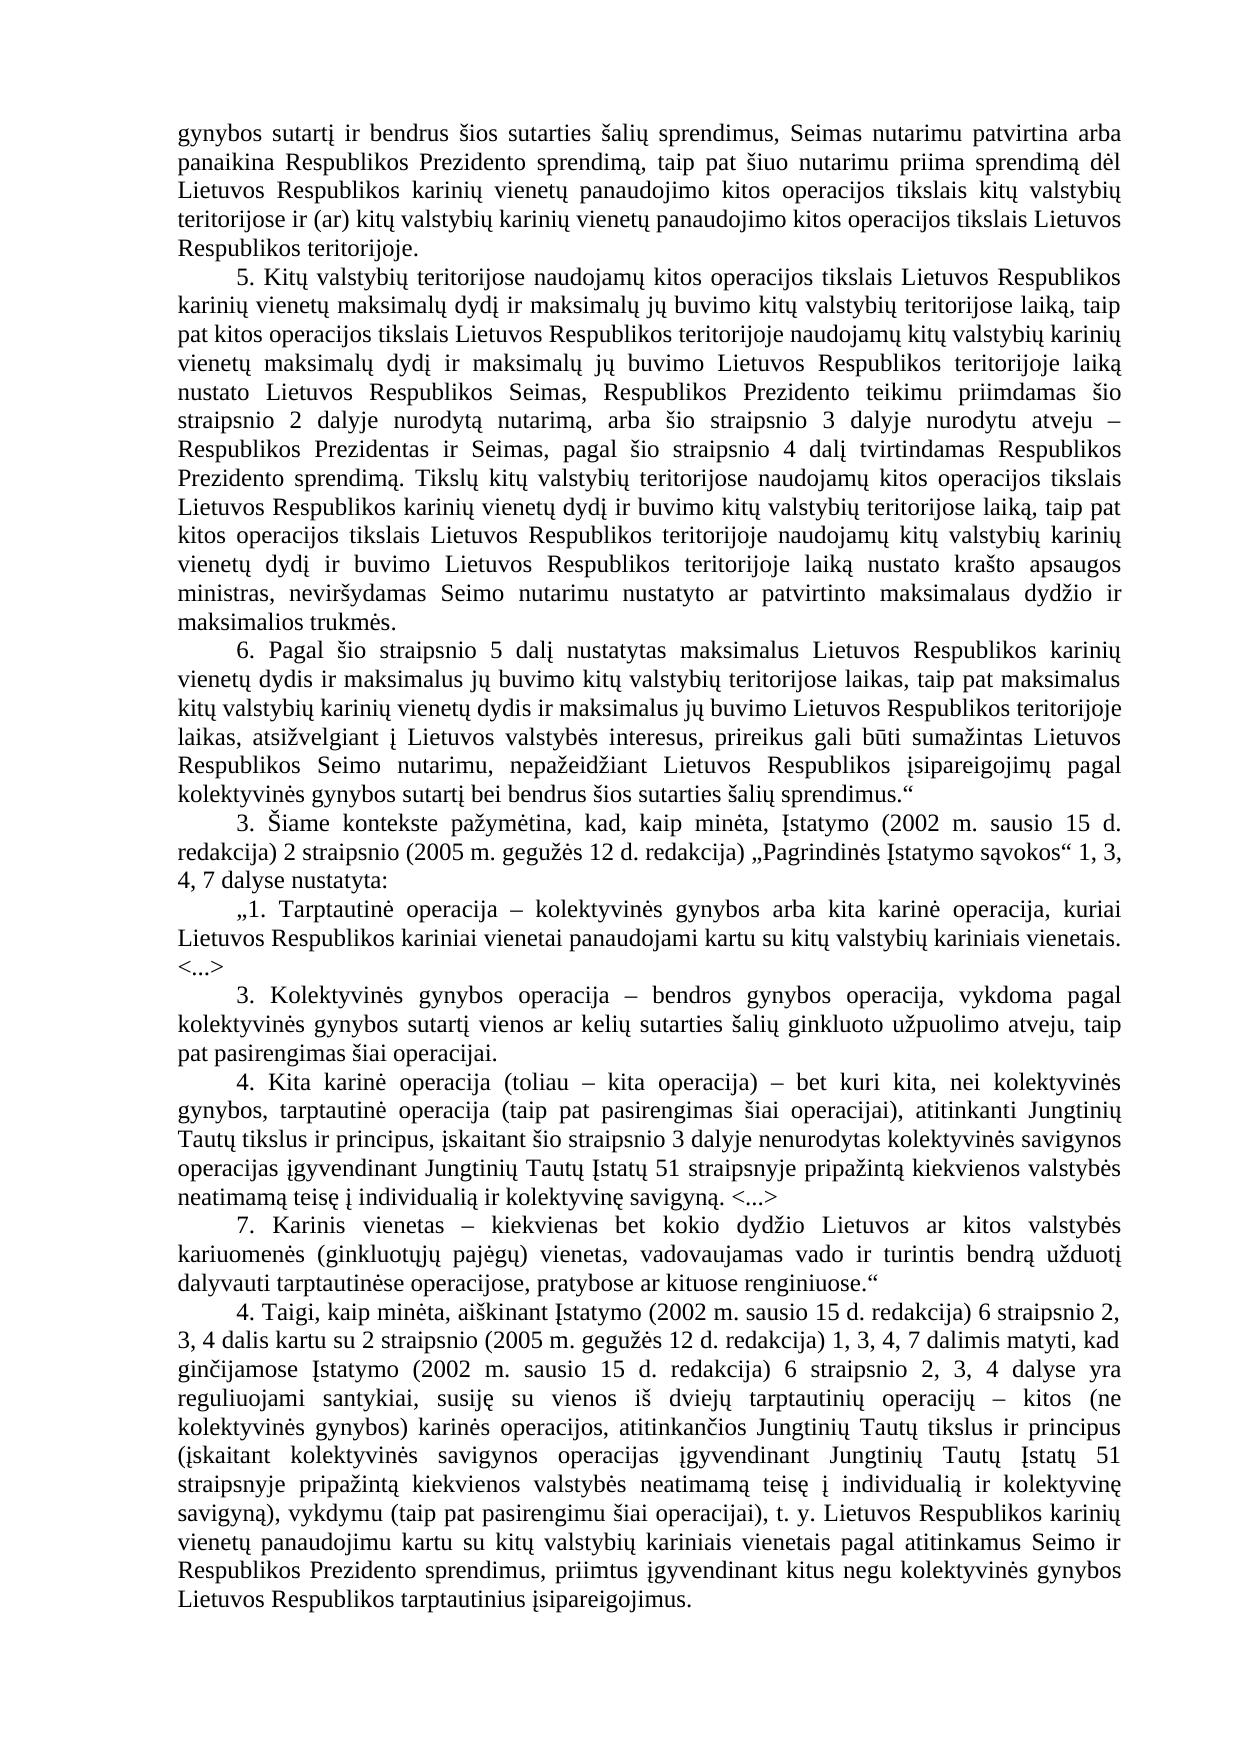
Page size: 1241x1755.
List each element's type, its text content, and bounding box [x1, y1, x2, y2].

text 3. Kolektyvinės gynybos operacija – bendros gynybos operacija, vykdoma pagal kolektyvinės gynybos sutartį vienos ar kelių sutarties šalių ginkluoto užpuolimo atveju, taip pat pasirengimas šiai operacijai. [177, 981, 1122, 1067]
text gynybos sutartį ir bendrus šios sutarties šalių sprendimus, Seimas nutarimu patvirtina arba panaikina Respublikos Prezidento sprendimą, taip pat šiuo nutarimu priima sprendimą dėl Lietuvos Respublikos karinių vienetų panaudojimo kitos operacijos tikslais kitų valstybių teritorijose ir (ar) kitų valstybių karinių vienetų panaudojimo kitos operacijos tikslais Lietuvos Respublikos teritorijoje. [177, 118, 1122, 262]
text 4. Kita karinė operacija (toliau – kita operacija) – bet kuri kita, nei kolektyvinės gynybos, tarptautinė operacija (taip pat pasirengimas šiai operacijai), atitinkanti Jungtinių Tautų tikslus ir principus, įskaitant šio straipsnio 3 dalyje nenurodytas kolektyvinės savigynos operacijas įgyvendinant Jungtinių Tautų Įstatų 51 straipsnyje pripažintą kiekvienos valstybės neatimamą teisę į individualią ir kolektyvinę savigyną. <...> [177, 1067, 1122, 1211]
text 6. Pagal šio straipsnio 5 dalį nustatytas maksimalus Lietuvos Respublikos karinių vienetų dydis ir maksimalus jų buvimo kitų valstybių teritorijose laikas, taip pat maksimalus kitų valstybių karinių vienetų dydis ir maksimalus jų buvimo Lietuvos Respublikos teritorijoje laikas, atsižvelgiant į Lietuvos valstybės interesus, prireikus gali būti sumažintas Lietuvos Respublikos Seimo nutarimu, nepažeidžiant Lietuvos Respublikos įsipareigojimų pagal kolektyvinės gynybos sutartį bei bendrus šios sutarties šalių sprendimus.“ [177, 636, 1122, 808]
text 7. Karinis vienetas – kiekvienas bet kokio dydžio Lietuvos ar kitos valstybės kariuomenės (ginkluotųjų pajėgų) vienetas, vadovaujamas vado ir turintis bendrą užduotį dalyvauti tarptautinėse operacijose, pratybose ar kituose renginiuose.“ [177, 1211, 1122, 1297]
text „1. Tarptautinė operacija – kolektyvinės gynybos arba kita karinė operacija, kuriai Lietuvos Respublikos kariniai vienetai panaudojami kartu su kitų valstybių kariniais vienetais. <...> [177, 894, 1122, 981]
text 3. Šiame kontekste pažymėtina, kad, kaip minėta, Įstatymo (2002 m. sausio 15 d. redakcija) 2 straipsnio (2005 m. gegužės 12 d. redakcija) „Pagrindinės Įstatymo sąvokos“ 1, 3, 4, 7 dalyse nustatyta: [177, 808, 1122, 894]
text 4. Taigi, kaip minėta, aiškinant Įstatymo (2002 m. sausio 15 d. redakcija) 6 straipsnio 2, 3, 4 dalis kartu su 2 straipsnio (2005 m. gegužės 12 d. redakcija) 1, 3, 4, 7 dalimis matyti, kad ginčijamose Įstatymo (2002 m. sausio 15 d. redakcija) 6 straipsnio 2, 3, 4 dalyse yra reguliuojami santykiai, susiję su vienos iš dviejų tarptautinių operacijų – kitos (ne kolektyvinės gynybos) karinės operacijos, atitinkančios Jungtinių Tautų tikslus ir principus (įskaitant kolektyvinės savigynos operacijas įgyvendinant Jungtinių Tautų Įstatų 51 straipsnyje pripažintą kiekvienos valstybės neatimamą teisę į individualią ir kolektyvinę savigyną), vykdymu (taip pat pasirengimu šiai operacijai), t. y. Lietuvos Respublikos karinių vienetų panaudojimu kartu su kitų valstybių kariniais vienetais pagal atitinkamus Seimo ir Respublikos Prezidento sprendimus, priimtus įgyvendinant kitus negu kolektyvinės gynybos Lietuvos Respublikos tarptautinius įsipareigojimus. [177, 1297, 1122, 1613]
text 5. Kitų valstybių teritorijose naudojamų kitos operacijos tikslais Lietuvos Respublikos karinių vienetų maksimalų dydį ir maksimalų jų buvimo kitų valstybių teritorijose laiką, taip pat kitos operacijos tikslais Lietuvos Respublikos teritorijoje naudojamų kitų valstybių karinių vienetų maksimalų dydį ir maksimalų jų buvimo Lietuvos Respublikos teritorijoje laiką nustato Lietuvos Respublikos Seimas, Respublikos Prezidento teikimu priimdamas šio straipsnio 2 dalyje nurodytą nutarimą, arba šio straipsnio 3 dalyje nurodytu atveju – Respublikos Prezidentas ir Seimas, pagal šio straipsnio 4 dalį tvirtindamas Respublikos Prezidento sprendimą. Tikslų kitų valstybių teritorijose naudojamų kitos operacijos tikslais Lietuvos Respublikos karinių vienetų dydį ir buvimo kitų valstybių teritorijose laiką, taip pat kitos operacijos tikslais Lietuvos Respublikos teritorijoje naudojamų kitų valstybių karinių vienetų dydį ir buvimo Lietuvos Respublikos teritorijoje laiką nustato krašto apsaugos ministras, neviršydamas Seimo nutarimu nustatyto ar patvirtinto maksimalaus dydžio ir maksimalios trukmės. [177, 262, 1122, 636]
